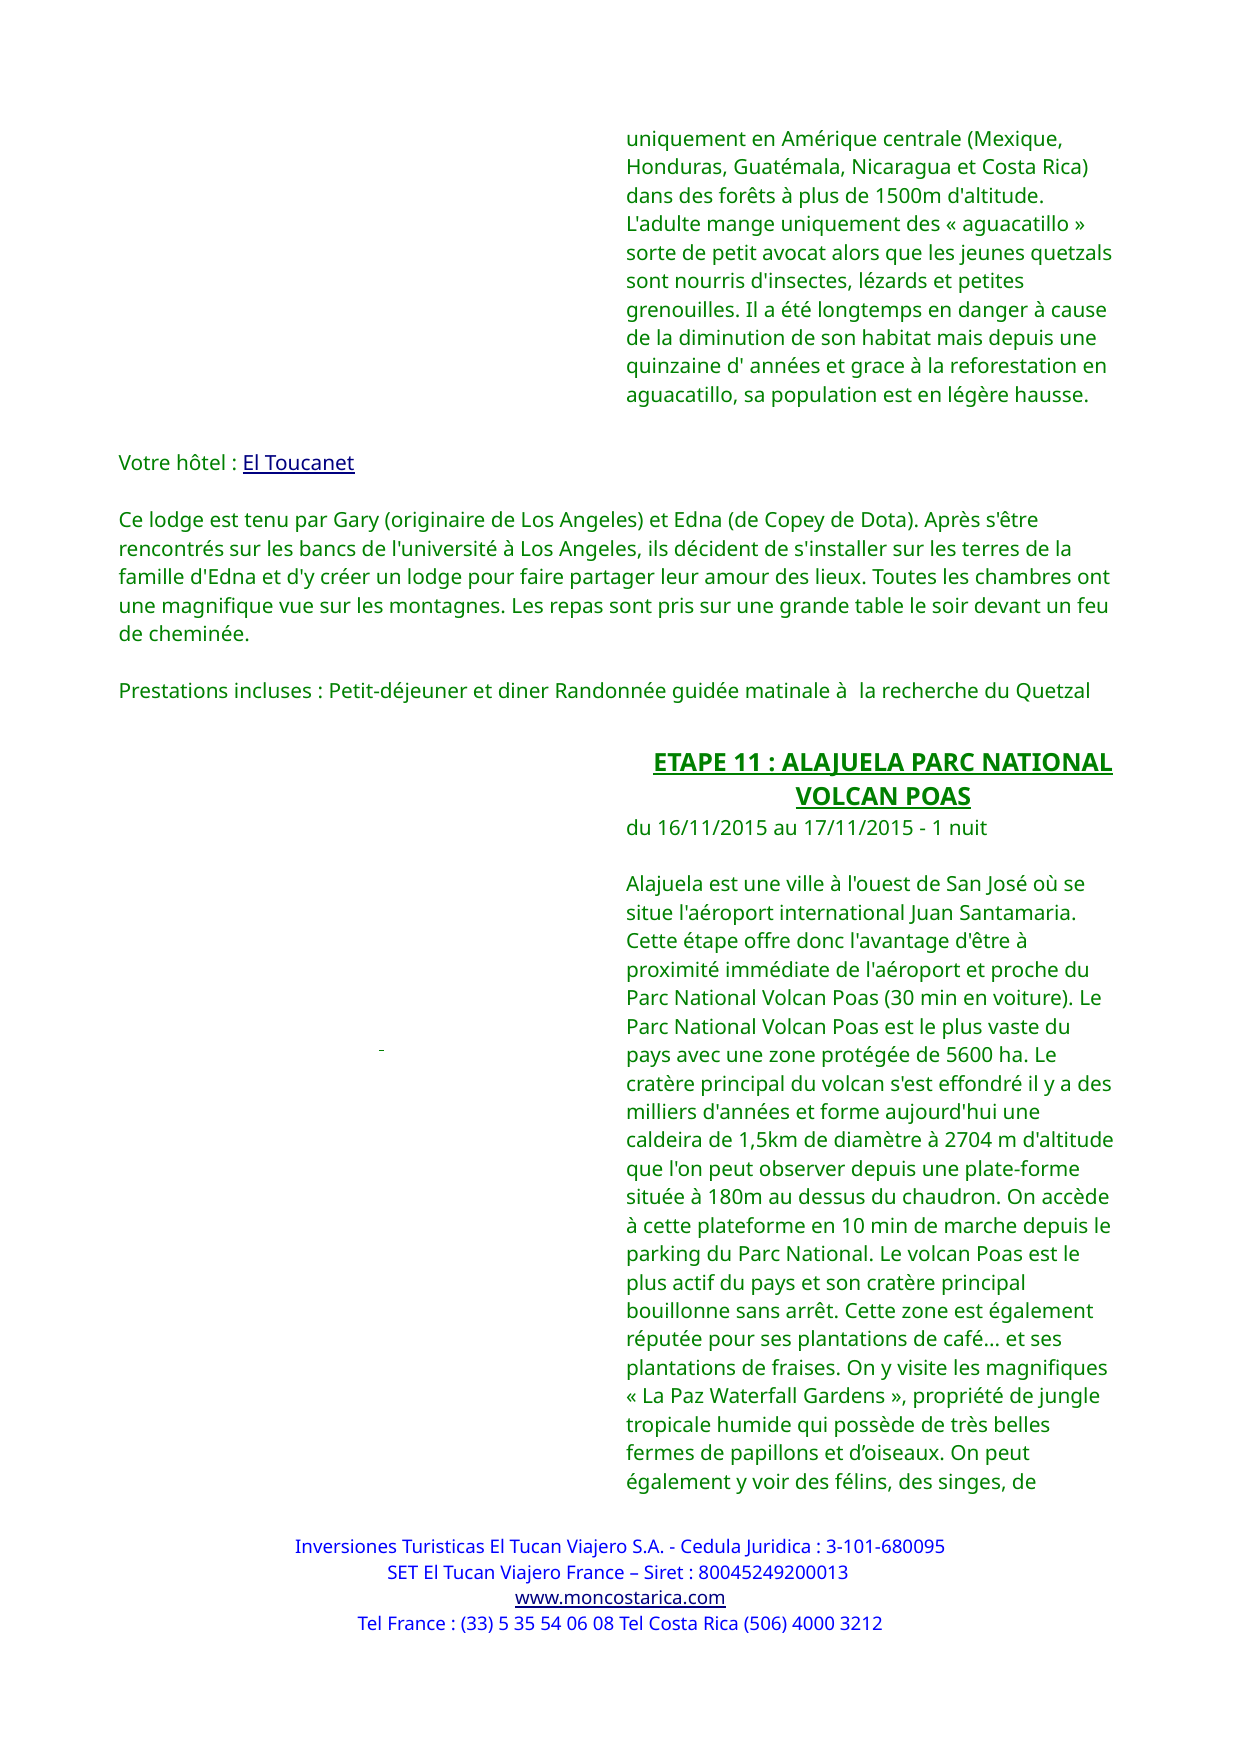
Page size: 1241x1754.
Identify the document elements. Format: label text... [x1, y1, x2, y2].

text Votre hôtel : El Toucanet [118, 448, 1122, 477]
table_header uniquement en Amérique centrale (Mexique, Honduras, Guatémala, Nicaragua et Costa Rica) dans des forêts à plus de 1500m d'altitude. L'adulte mange uniquement des « aguacatillo » sorte de petit avocat alors que les jeunes quetzals sont nourris d'insectes, lézards et petites grenouilles. Il a été longtemps en danger à cause de la diminution de son habitat mais depuis une quinzaine d' années et grace à la reforestation en aguacatillo, sa population est en légère hausse. [620, 118, 1122, 414]
text Ce lodge est tenu par Gary (originaire de Los Angeles) et Edna (de Copey de Dota). Après s'être rencontrés sur les bancs de l'université à Los Angeles, ils décident de s'installer sur les terres de la famille d'Edna et d'y créer un lodge pour faire partager leur amour des lieux. Toutes les chambres ont une magnifique vue sur les montagnes. Les repas sont pris sur une grande table le soir devant un feu de cheminée. [118, 505, 1122, 648]
table_header [118, 118, 620, 414]
text Prestations incluses : Petit-déjeuner et diner Randonnée guidée matinale à la recherche du Quetzal [118, 676, 1122, 705]
table_header ETAPE 11 : ALAJUELA PARC NATIONAL VOLCAN POAS du 16/11/2015 au 17/11/2015 - 1 nuit Alajuela est une ville à l'ouest de San José où se situe l'aéroport international Juan Santamaria. Cette étape offre donc l'avantage d'être à proximité immédiate de l'aéroport et proche du Parc National Volcan Poas (30 min en voiture). Le Parc National Volcan Poas est le plus vaste du pays avec une zone protégée de 5600 ha. Le cratère principal du volcan s'est effondré il y a des milliers d'années et forme aujourd'hui une caldeira de 1,5km de diamètre à 2704 m d'altitude que l'on peut observer depuis une plate-forme située à 180m au dessus du chaudron. On accède à cette plateforme en 10 min de marche depuis le parking du Parc National. Le volcan Poas est le plus actif du pays et son cratère principal bouillonne sans arrêt. Cette zone est également réputée pour ses plantations de café... et ses plantations de fraises. On y visite les magnifiques « La Paz Waterfall Gardens », propriété de jungle tropicale humide qui possède de très belles fermes de papillons et d’oiseaux. On peut également y voir des félins, des singes, de [620, 739, 1122, 1501]
table_header [118, 739, 620, 1501]
